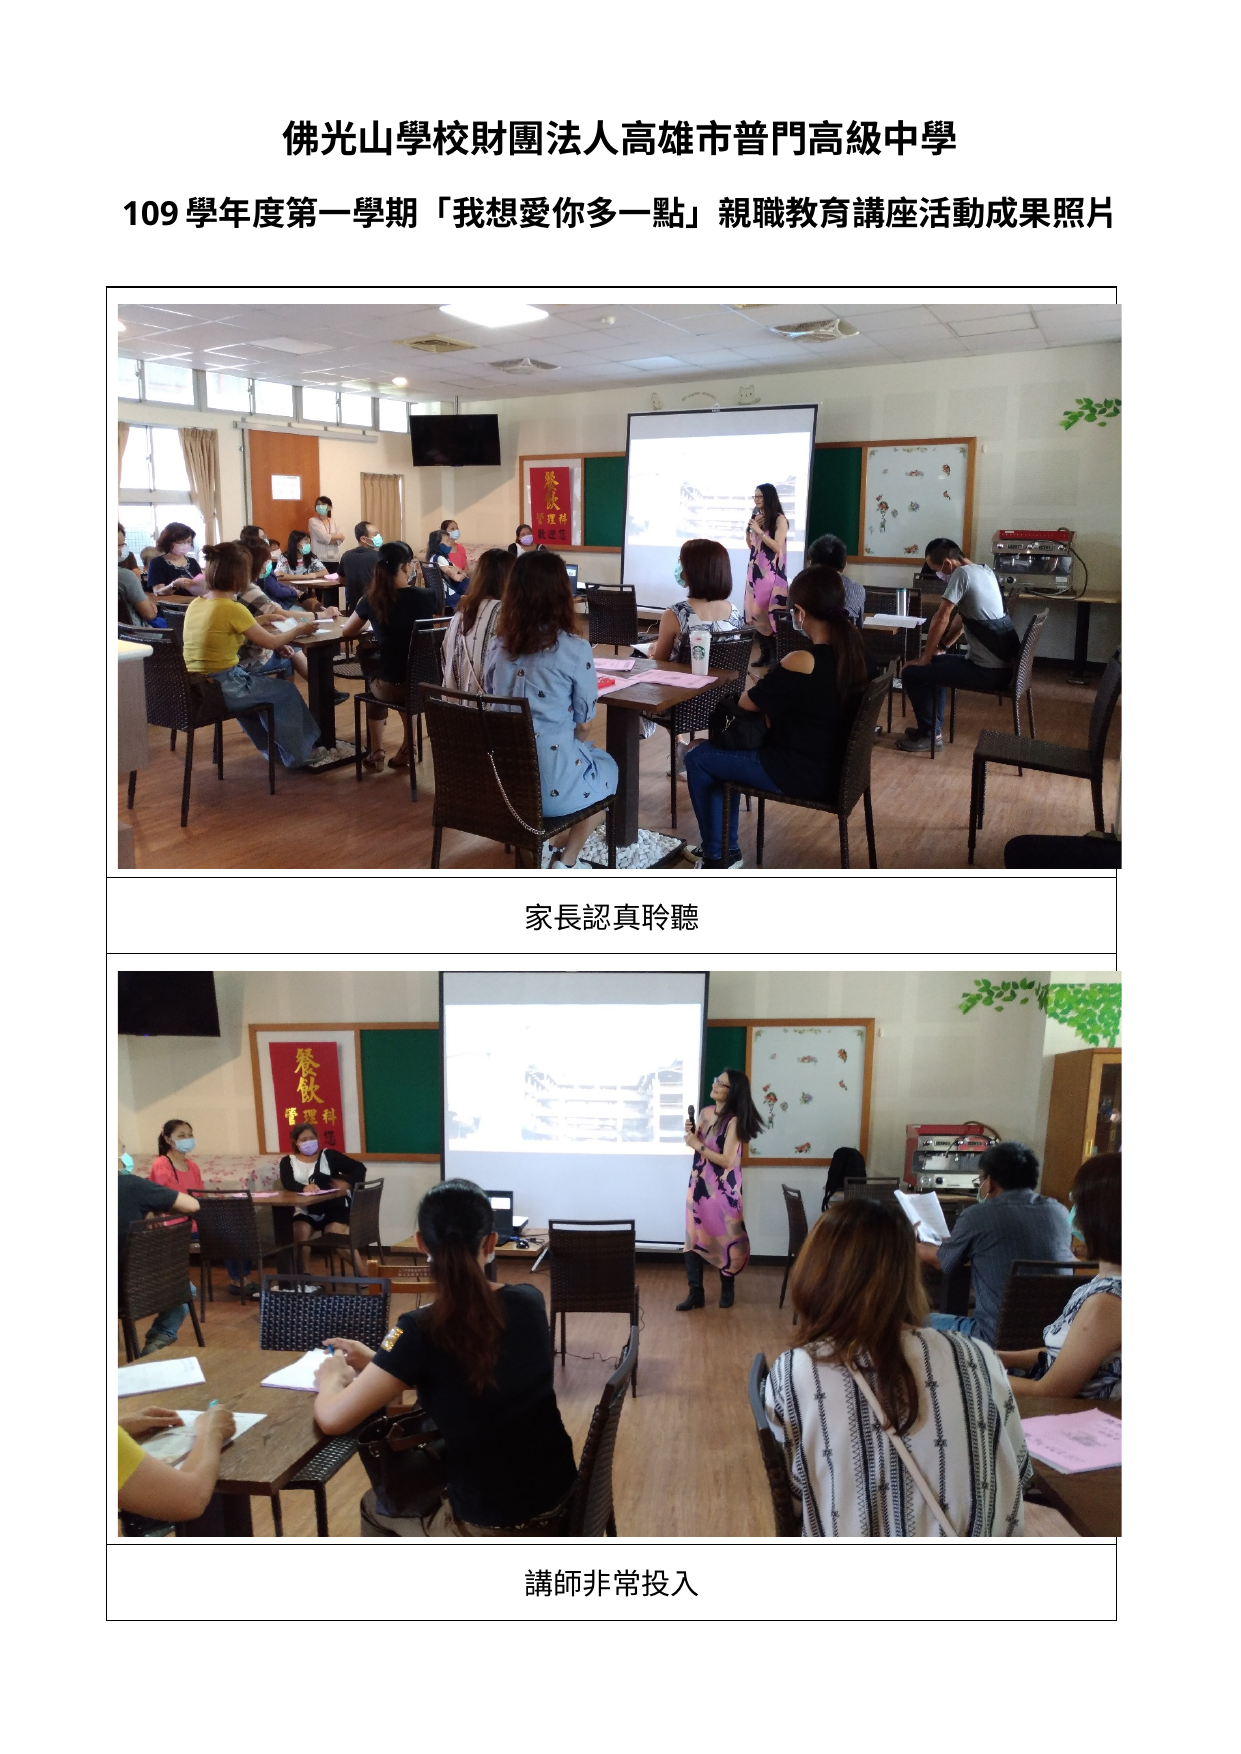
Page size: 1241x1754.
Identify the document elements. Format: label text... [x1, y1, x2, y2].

table_header [107, 288, 1116, 877]
table_cell [107, 954, 1116, 1543]
picture [117, 304, 1122, 869]
picture [117, 971, 1122, 1537]
table_cell 講師非常投入 [107, 1545, 1116, 1619]
text 佛光山學校財團法人高雄市普門高級中學 [118, 99, 1122, 174]
table_cell 家長認真聆聽 [107, 878, 1116, 953]
text 109學年度第一學期「我想愛你多一點」親職教育講座活動成果照片 [118, 174, 1122, 249]
